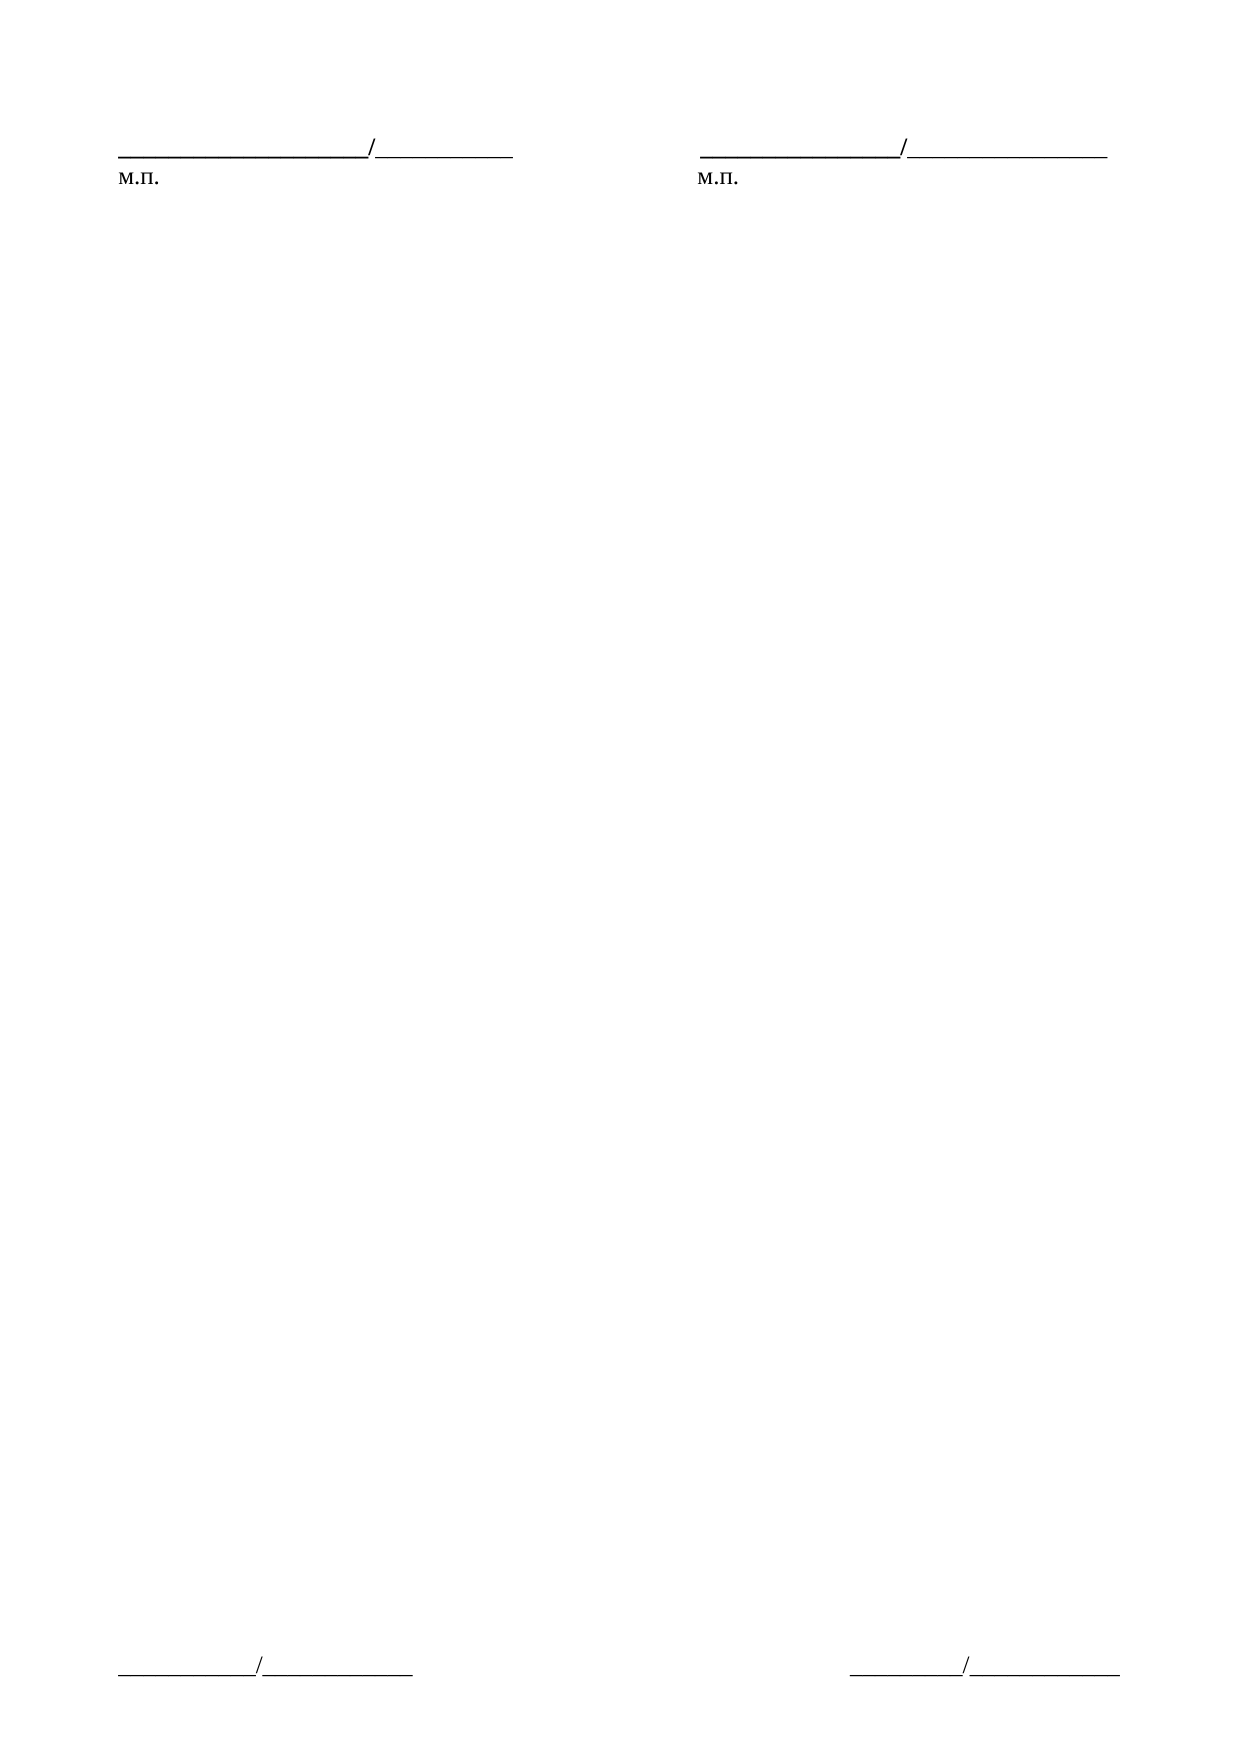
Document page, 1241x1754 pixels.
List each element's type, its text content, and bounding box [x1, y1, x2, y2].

text ____________________/___________ ________________/________________ [118, 132, 1122, 161]
text м.п. м.п. [118, 161, 1122, 190]
